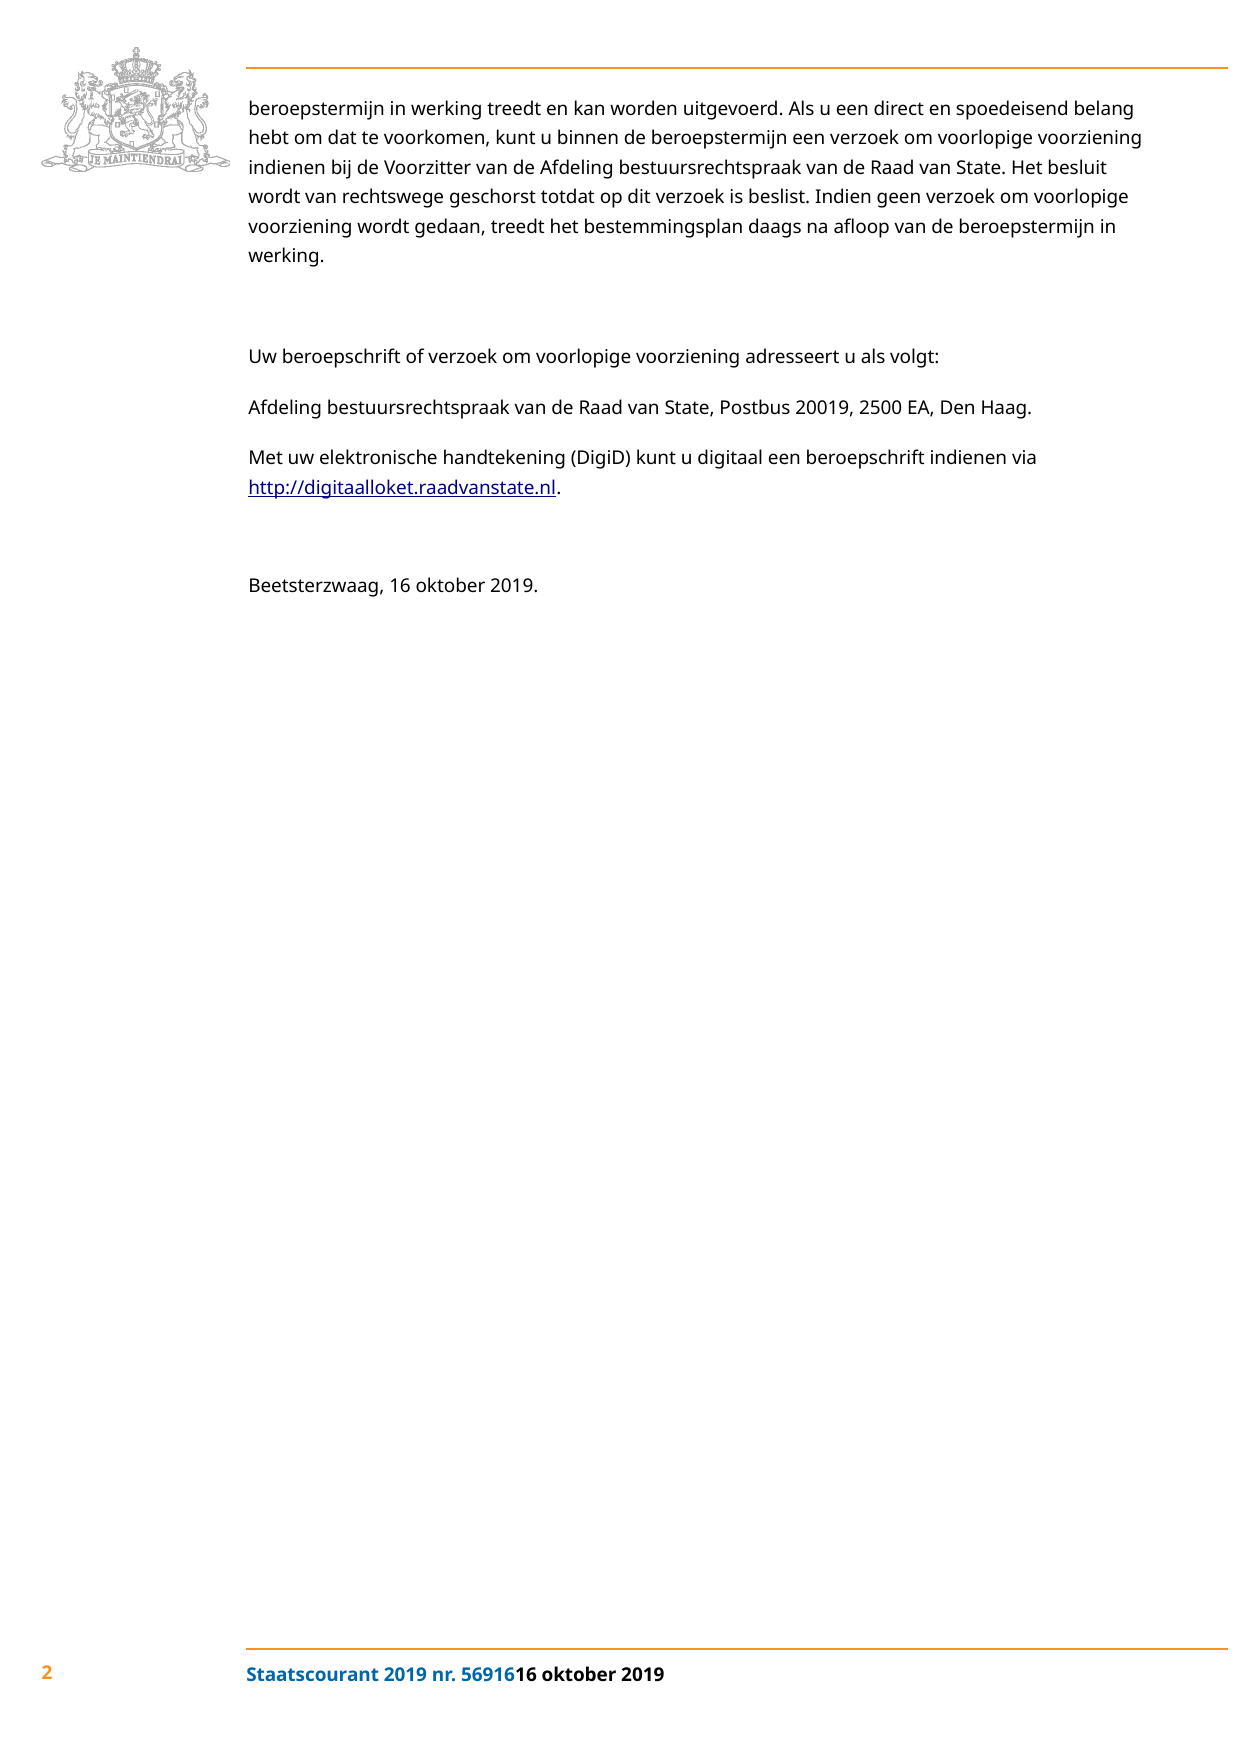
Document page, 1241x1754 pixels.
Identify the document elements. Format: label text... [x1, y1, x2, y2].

text Uw beroepschrift of verzoek om voorlopige voorziening adresseert u als volgt: [248, 343, 1152, 369]
text Beetsterzwaag, 16 oktober 2019. [248, 572, 1152, 598]
picture [41, 47, 231, 172]
text Met uw elektronische handtekening (DigiD) kunt u digitaal een beroepschrift indienen via http://digitaalloket.raadvanstate.nl. [248, 444, 1152, 500]
text Afdeling bestuursrechtspraak van de Raad van State, Postbus 20019, 2500 EA, Den Haag. [248, 394, 1152, 420]
text beroepstermijn in werking treedt en kan worden uitgevoerd. Als u een direct en spoedeisend belang hebt om dat te voorkomen, kunt u binnen de beroepstermijn een verzoek om voorlopige voorziening indienen bij de Voorzitter van de Afdeling bestuursrechtspraak van de Raad van State. Het besluit wordt van rechtswege geschorst totdat op dit verzoek is beslist. Indien geen verzoek om voorlopige voorziening wordt gedaan, treedt het bestemmingsplan daags na afloop van de beroepstermijn in werking. [248, 95, 1152, 268]
